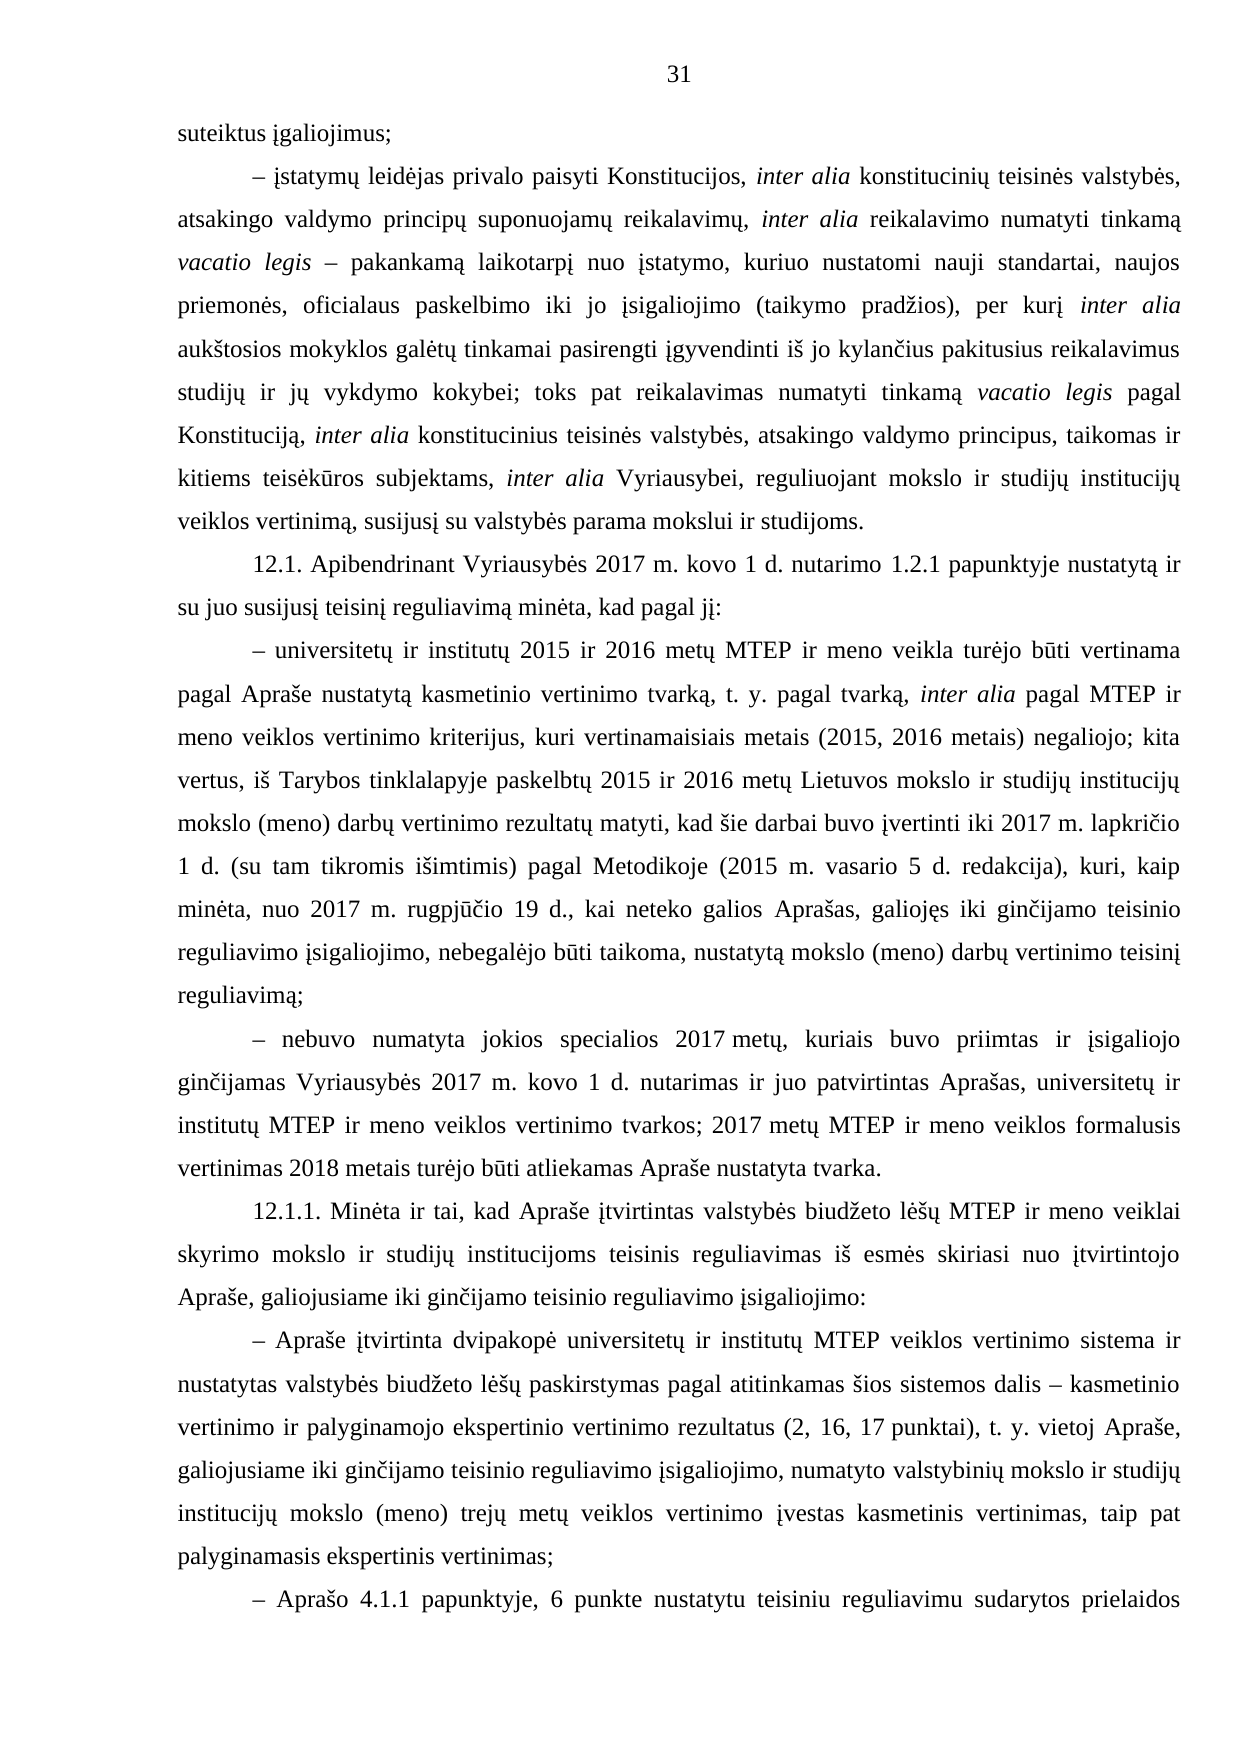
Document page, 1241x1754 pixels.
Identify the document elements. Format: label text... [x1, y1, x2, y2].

text – Aprašo 4.1.1 papunktyje, 6 punkte nustatytu teisiniu reguliavimu sudarytos prielaidos [177, 1584, 1181, 1613]
text 12.1.1. Minėta ir tai, kad Apraše įtvirtintas valstybės biudžeto lėšų MTEP ir meno veiklai skyrimo mokslo ir studijų institucijoms teisinis reguliavimas iš esmės skiriasi nuo įtvirtintojo Apraše, galiojusiame iki ginčijamo teisinio reguliavimo įsigaliojimo: [177, 1196, 1181, 1311]
text 12.1. Apibendrinant Vyriausybės 2017 m. kovo 1 d. nutarimo 1.2.1 papunktyje nustatytą ir su juo susijusį teisinį reguliavimą minėta, kad pagal jį: [177, 549, 1181, 621]
text – įstatymų leidėjas privalo paisyti Konstitucijos, inter alia konstitucinių teisinės valstybės, atsakingo valdymo principų suponuojamų reikalavimų, inter alia reikalavimo numatyti tinkamą vacatio legis – pakankamą laikotarpį nuo įstatymo, kuriuo nustatomi nauji standartai, naujos priemonės, oficialaus paskelbimo iki jo įsigaliojimo (taikymo pradžios), per kurį inter alia aukštosios mokyklos galėtų tinkamai pasirengti įgyvendinti iš jo kylančius pakitusius reikalavimus studijų ir jų vykdymo kokybei; toks pat reikalavimas numatyti tinkamą vacatio legis pagal Konstituciją, inter alia konstitucinius teisinės valstybės, atsakingo valdymo principus, taikomas ir kitiems teisėkūros subjektams, inter alia Vyriausybei, reguliuojant mokslo ir studijų institucijų veiklos vertinimą, susijusį su valstybės parama mokslui ir studijoms. [177, 161, 1181, 535]
text – nebuvo numatyta jokios specialios 2017 metų, kuriais buvo priimtas ir įsigaliojo ginčijamas Vyriausybės 2017 m. kovo 1 d. nutarimas ir juo patvirtintas Aprašas, universitetų ir institutų MTEP ir meno veiklos vertinimo tvarkos; 2017 metų MTEP ir meno veiklos formalusis vertinimas 2018 metais turėjo būti atliekamas Apraše nustatyta tvarka. [177, 1024, 1181, 1182]
text suteiktus įgaliojimus; [177, 118, 1181, 147]
text – Apraše įtvirtinta dvipakopė universitetų ir institutų MTEP veiklos vertinimo sistema ir nustatytas valstybės biudžeto lėšų paskirstymas pagal atitinkamas šios sistemos dalis – kasmetinio vertinimo ir palyginamojo ekspertinio vertinimo rezultatus (2, 16, 17 punktai), t. y. vietoj Apraše, galiojusiame iki ginčijamo teisinio reguliavimo įsigaliojimo, numatyto valstybinių mokslo ir studijų institucijų mokslo (meno) trejų metų veiklos vertinimo įvestas kasmetinis vertinimas, taip pat palyginamasis ekspertinis vertinimas; [177, 1326, 1181, 1570]
text – universitetų ir institutų 2015 ir 2016 metų MTEP ir meno veikla turėjo būti vertinama pagal Apraše nustatytą kasmetinio vertinimo tvarką, t. y. pagal tvarką, inter alia pagal MTEP ir meno veiklos vertinimo kriterijus, kuri vertinamaisiais metais (2015, 2016 metais) negaliojo; kita vertus, iš Tarybos tinklalapyje paskelbtų 2015 ir 2016 metų Lietuvos mokslo ir studijų institucijų mokslo (meno) darbų vertinimo rezultatų matyti, kad šie darbai buvo įvertinti iki 2017 m. lapkričio 1 d. (su tam tikromis išimtimis) pagal Metodikoje (2015 m. vasario 5 d. redakcija), kuri, kaip minėta, nuo 2017 m. rugpjūčio 19 d., kai neteko galios Aprašas, galiojęs iki ginčijamo teisinio reguliavimo įsigaliojimo, nebegalėjo būti taikoma, nustatytą mokslo (meno) darbų vertinimo teisinį reguliavimą; [177, 636, 1181, 1009]
